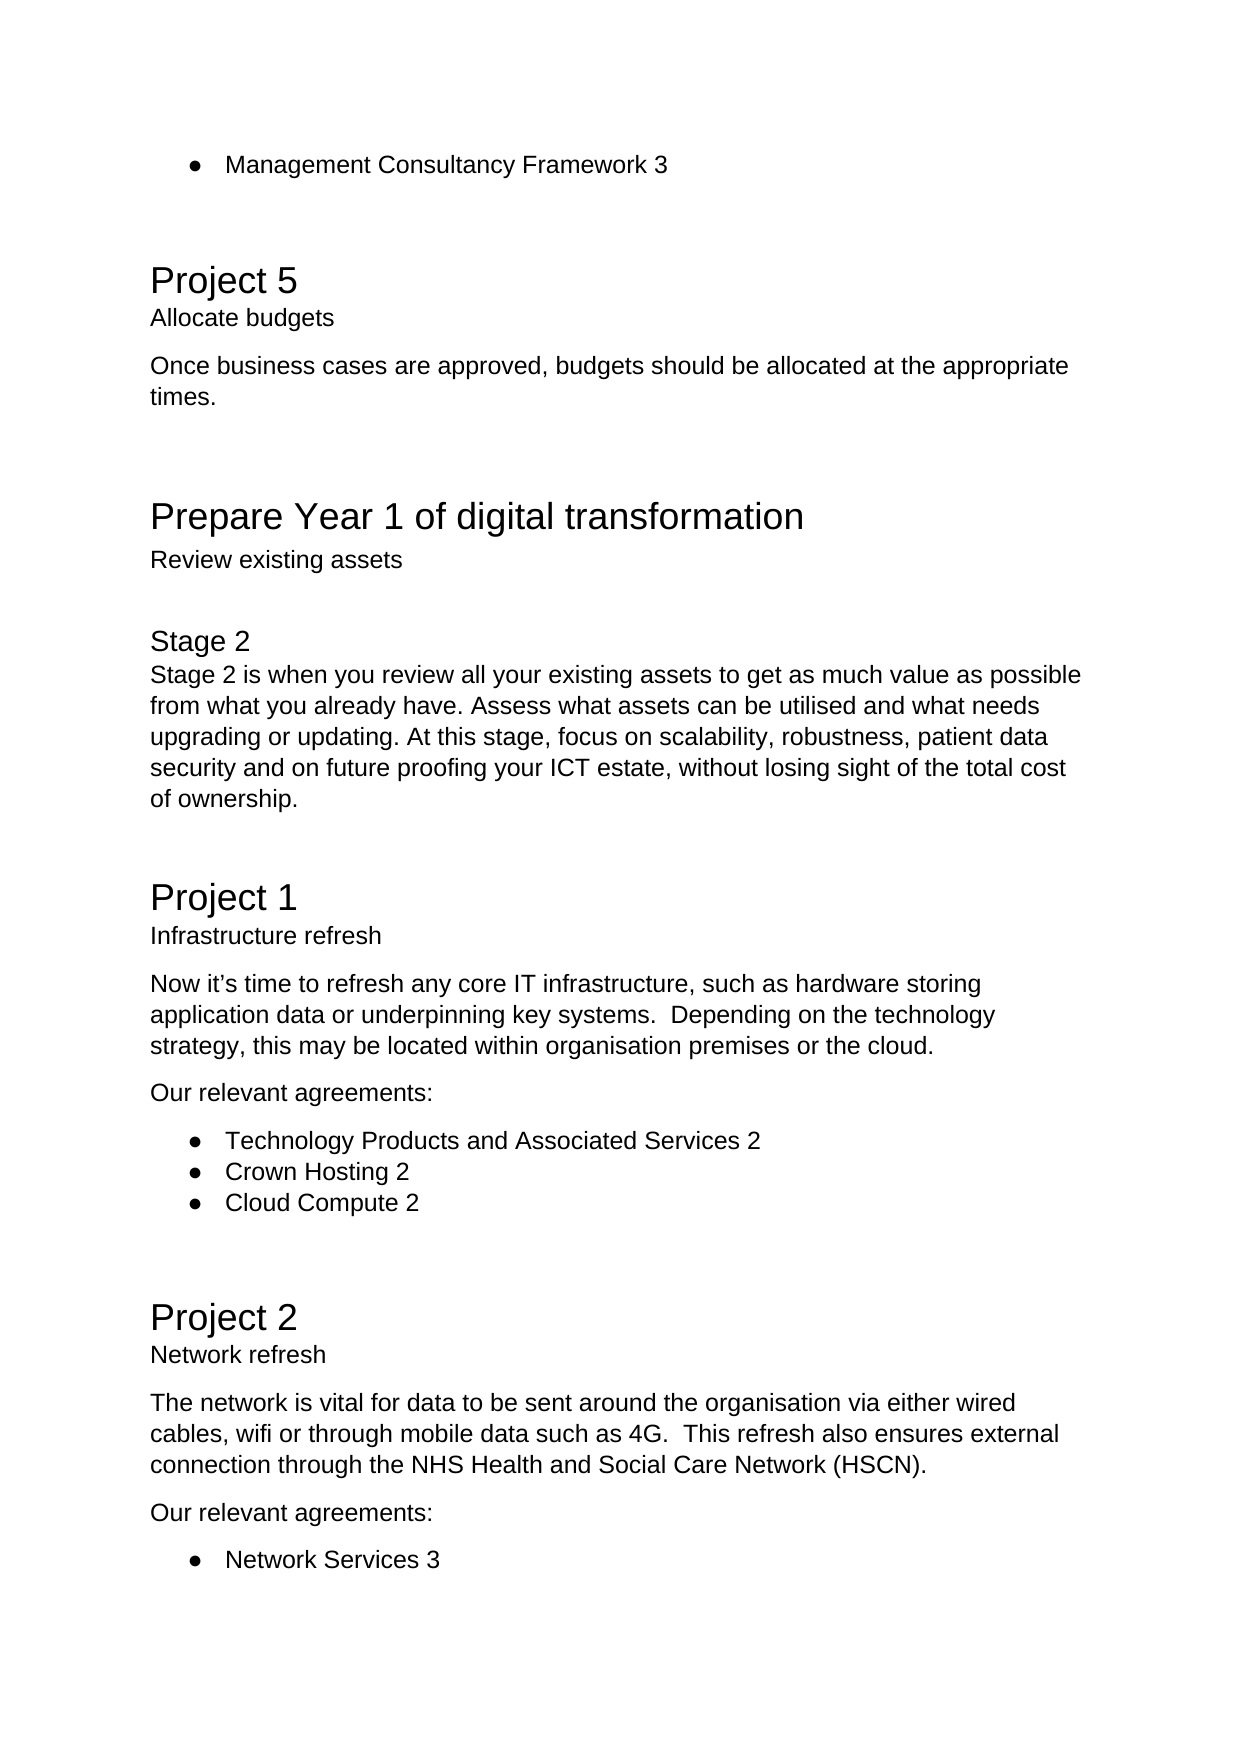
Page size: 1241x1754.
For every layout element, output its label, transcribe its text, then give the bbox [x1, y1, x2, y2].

subtitle Project 2 Network refresh [150, 1248, 1090, 1369]
subtitle Review existing assets [150, 545, 1090, 574]
text Once business cases are approved, budgets should be allocated at the appropriate times. [150, 351, 1090, 411]
text Our relevant agreements: [150, 1078, 1090, 1107]
text The network is vital for data to be sent around the organisation via either wired cables, wifi or through mobile data such as 4G. This refresh also ensures external connection through the NHS Health and Social Care Network (HSCN). [150, 1388, 1090, 1479]
list Crown Hosting 2 [187, 1157, 1090, 1186]
subtitle Stage 2 [150, 624, 1090, 657]
list Technology Products and Associated Services 2 [187, 1126, 1090, 1155]
subtitle Prepare Year 1 of digital transformation [150, 494, 1090, 537]
subtitle Project 5 Allocate budgets [150, 258, 1090, 332]
text Our relevant agreements: [150, 1498, 1090, 1527]
text Now it’s time to refresh any core IT infrastructure, such as hardware storing application data or underpinning key systems. Depending on the technology strategy, this may be located within organisation premises or the cloud. [150, 968, 1090, 1059]
list Cloud Compute 2 [187, 1188, 1090, 1217]
text Stage 2 is when you review all your existing assets to get as much value as possible from what you already have. Assess what assets can be utilised and what needs upgrading or updating. At this stage, focus on scalability, robustness, patient data security and on future proofing your ICT estate, without losing sight of the total cost of ownership. [150, 660, 1090, 844]
list Network Services 3 [187, 1546, 1090, 1574]
list Management Consultancy Framework 3 [187, 150, 1090, 179]
subtitle Project 1 Infrastructure refresh [150, 875, 1090, 949]
